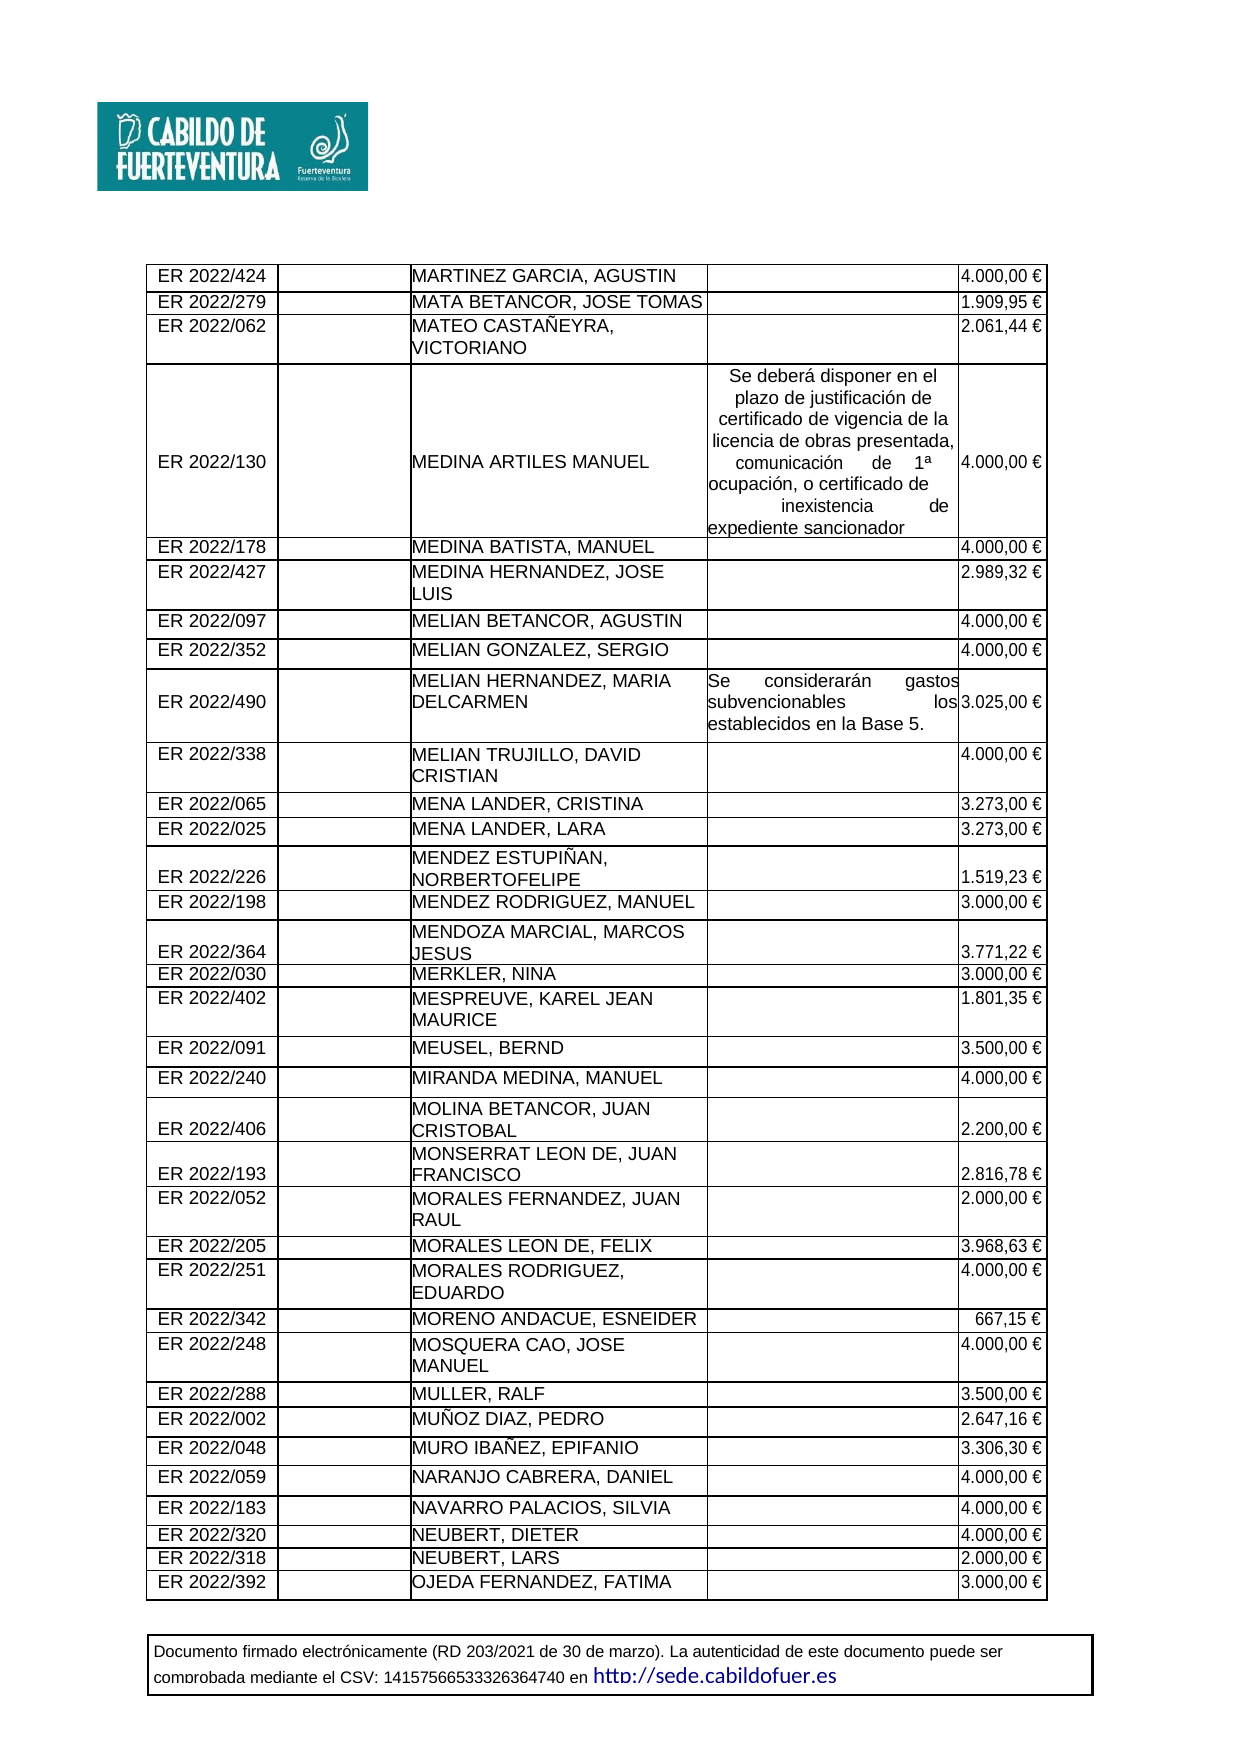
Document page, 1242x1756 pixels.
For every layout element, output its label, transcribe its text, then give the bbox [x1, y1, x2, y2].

table_cell 3.306,30 € [959, 1438, 1046, 1464]
table_cell MONSERRAT LEON DE, JUAN FRANCISCO [412, 1142, 707, 1186]
table_cell [708, 1571, 958, 1599]
table_cell 4.000,00 € [959, 1497, 1046, 1524]
table_cell [279, 1526, 410, 1547]
table_cell MEUSEL, BERND [412, 1037, 707, 1066]
table_cell ER 2022/342 [147, 1310, 277, 1332]
table_cell 4.000,00 € [959, 365, 1046, 537]
table_cell ER 2022/193 [147, 1142, 277, 1186]
table_cell [708, 611, 958, 638]
table_cell [708, 1098, 958, 1141]
table_cell ER 2022/338 [147, 743, 277, 792]
table_cell [708, 1237, 958, 1258]
table_cell [279, 1333, 410, 1381]
table_cell NARANJO CABRERA, DANIEL [412, 1466, 707, 1495]
table_cell [708, 743, 958, 792]
table_header MARTINEZ GARCIA, AGUSTIN [412, 265, 707, 291]
table_cell [708, 1526, 958, 1547]
table_cell MELIAN HERNANDEZ, MARIA DELCARMEN [412, 670, 707, 742]
table_cell ER 2022/364 [147, 921, 277, 963]
table_cell [279, 965, 410, 986]
table_cell [279, 640, 410, 668]
table_cell ER 2022/490 [147, 670, 277, 742]
table_cell ER 2022/048 [147, 1438, 277, 1464]
table_cell 1.801,35 € [959, 988, 1046, 1036]
table_cell MESPREUVE, KAREL JEAN MAURICE [412, 988, 707, 1036]
table_cell 3.771,22 € [959, 921, 1046, 963]
table_cell MORENO ANDACUE, ESNEIDER [412, 1310, 707, 1332]
table_cell 1.519,23 € [959, 847, 1046, 890]
table_cell ER 2022/130 [147, 365, 277, 537]
table_cell [279, 921, 410, 963]
table_cell [708, 1497, 958, 1524]
table_cell [279, 1237, 410, 1258]
table_cell MORALES RODRIGUEZ, EDUARDO [412, 1260, 707, 1308]
table_cell [279, 1310, 410, 1332]
table_cell [708, 561, 958, 609]
table_cell MORALES FERNANDEZ, JUAN RAUL [412, 1187, 707, 1236]
table_cell [708, 1549, 958, 1569]
table_cell 3.968,63 € [959, 1237, 1046, 1258]
table_cell ER 2022/065 [147, 793, 277, 817]
table_cell [708, 891, 958, 919]
table_cell OJEDA FERNANDEZ, FATIMA [412, 1571, 707, 1599]
table_cell ER 2022/392 [147, 1571, 277, 1599]
table_cell ER 2022/178 [147, 538, 277, 559]
table_header 4.000,00 € [959, 265, 1046, 291]
table_cell [708, 315, 958, 363]
table_cell MENA LANDER, LARA [412, 818, 707, 845]
table_cell 2.200,00 € [959, 1098, 1046, 1141]
table_cell ER 2022/288 [147, 1383, 277, 1406]
table_cell 3.000,00 € [959, 965, 1046, 986]
table_cell ER 2022/205 [147, 1237, 277, 1258]
table_cell MEDINA BATISTA, MANUEL [412, 538, 707, 559]
table_cell [279, 1187, 410, 1236]
table_cell 4.000,00 € [959, 1068, 1046, 1097]
table_cell 4.000,00 € [959, 1260, 1046, 1308]
table_cell [279, 315, 410, 363]
table_header [279, 265, 410, 291]
table_cell [279, 847, 410, 890]
table_cell ER 2022/352 [147, 640, 277, 668]
table_cell [279, 818, 410, 845]
table_cell [708, 1383, 958, 1406]
table_cell ER 2022/091 [147, 1037, 277, 1066]
table_cell Se considerarán gastos subvencionables los establecidos en la Base 5. [708, 670, 958, 742]
table_cell [279, 743, 410, 792]
table_cell [708, 847, 958, 890]
table_cell MEDINA HERNANDEZ, JOSE LUIS [412, 561, 707, 609]
table_cell ER 2022/427 [147, 561, 277, 609]
table_cell ER 2022/097 [147, 611, 277, 638]
table_cell [279, 793, 410, 817]
table_cell [279, 670, 410, 742]
table_cell ER 2022/183 [147, 1497, 277, 1524]
table_cell 3.500,00 € [959, 1383, 1046, 1406]
table_cell [279, 891, 410, 919]
table_cell [279, 293, 410, 314]
table_cell [279, 1438, 410, 1464]
table_cell [708, 293, 958, 314]
table_cell ER 2022/059 [147, 1466, 277, 1495]
table_header ER 2022/424 [147, 265, 277, 291]
table_cell NAVARRO PALACIOS, SILVIA [412, 1497, 707, 1524]
table_cell 4.000,00 € [959, 538, 1046, 559]
table_cell ER 2022/062 [147, 315, 277, 363]
table_cell ER 2022/320 [147, 1526, 277, 1547]
table_cell MATA BETANCOR, JOSE TOMAS [412, 293, 707, 314]
table_cell MENA LANDER, CRISTINA [412, 793, 707, 817]
table_cell [708, 793, 958, 817]
table_cell 667,15 € [959, 1310, 1046, 1332]
table_cell 2.000,00 € [959, 1187, 1046, 1236]
table_cell [708, 1438, 958, 1464]
table_cell MURO IBAÑEZ, EPIFANIO [412, 1438, 707, 1464]
table_cell 4.000,00 € [959, 1466, 1046, 1495]
table_cell ER 2022/002 [147, 1408, 277, 1436]
table_header [708, 265, 958, 291]
table_cell ER 2022/240 [147, 1068, 277, 1097]
table_cell [279, 365, 410, 537]
table_cell ER 2022/402 [147, 988, 277, 1036]
table_cell [279, 1549, 410, 1569]
table_cell [708, 1260, 958, 1308]
table_cell MIRANDA MEDINA, MANUEL [412, 1068, 707, 1097]
table_cell ER 2022/251 [147, 1260, 277, 1308]
table_cell ER 2022/248 [147, 1333, 277, 1381]
table_cell MELIAN TRUJILLO, DAVID CRISTIAN [412, 743, 707, 792]
table_cell 2.061,44 € [959, 315, 1046, 363]
table_cell [279, 561, 410, 609]
table_cell [279, 1466, 410, 1495]
table_cell [279, 1571, 410, 1599]
table_cell [708, 1142, 958, 1186]
table_cell MUÑOZ DIAZ, PEDRO [412, 1408, 707, 1436]
table_cell 3.500,00 € [959, 1037, 1046, 1066]
table_cell Se deberá disponer en el plazo de justificación de certificado de vigencia de la licencia de obras presentada, comunicación de 1ª ocupación, o certificado de inexistencia de expediente sancionador [708, 365, 958, 537]
table_cell [708, 921, 958, 963]
table_cell ER 2022/052 [147, 1187, 277, 1236]
table_cell 4.000,00 € [959, 1333, 1046, 1381]
table_cell [279, 1497, 410, 1524]
table_cell MELIAN GONZALEZ, SERGIO [412, 640, 707, 668]
table_cell [279, 1068, 410, 1097]
table_cell [708, 1333, 958, 1381]
table_cell 1.909,95 € [959, 293, 1046, 314]
table_cell [708, 1408, 958, 1436]
table_cell 2.647,16 € [959, 1408, 1046, 1436]
table_cell ER 2022/318 [147, 1549, 277, 1569]
table_cell [279, 538, 410, 559]
table_cell MORALES LEON DE, FELIX [412, 1237, 707, 1258]
table_cell MENDEZ RODRIGUEZ, MANUEL [412, 891, 707, 919]
table_cell MERKLER, NINA [412, 965, 707, 986]
table_cell [708, 988, 958, 1036]
table_cell [708, 1187, 958, 1236]
table_cell MEDINA ARTILES MANUEL [412, 365, 707, 537]
table_cell 4.000,00 € [959, 640, 1046, 668]
table_cell [708, 1037, 958, 1066]
table_cell [279, 611, 410, 638]
table_cell [708, 1466, 958, 1495]
table_cell 2.989,32 € [959, 561, 1046, 609]
table_cell ER 2022/030 [147, 965, 277, 986]
table_cell 3.025,00 € [959, 670, 1046, 742]
table_cell [708, 818, 958, 845]
table_cell ER 2022/279 [147, 293, 277, 314]
table_cell [708, 640, 958, 668]
table_cell MENDEZ ESTUPIÑAN, NORBERTOFELIPE [412, 847, 707, 890]
table_cell NEUBERT, DIETER [412, 1526, 707, 1547]
table_cell 4.000,00 € [959, 1526, 1046, 1547]
table_cell MENDOZA MARCIAL, MARCOS JESUS [412, 921, 707, 963]
table_cell MOSQUERA CAO, JOSE MANUEL [412, 1333, 707, 1381]
table_cell 4.000,00 € [959, 611, 1046, 638]
table_cell MOLINA BETANCOR, JUAN CRISTOBAL [412, 1098, 707, 1141]
table_cell ER 2022/226 [147, 847, 277, 890]
table_cell [279, 1408, 410, 1436]
table_cell [279, 1037, 410, 1066]
table_cell [708, 1068, 958, 1097]
table_cell 2.816,78 € [959, 1142, 1046, 1186]
table_cell [708, 538, 958, 559]
table_cell [279, 1098, 410, 1141]
table_cell 4.000,00 € [959, 743, 1046, 792]
table_cell 2.000,00 € [959, 1549, 1046, 1569]
table_cell ER 2022/198 [147, 891, 277, 919]
table_cell [279, 1383, 410, 1406]
table_cell MELIAN BETANCOR, AGUSTIN [412, 611, 707, 638]
table_cell ER 2022/406 [147, 1098, 277, 1141]
table_cell [708, 965, 958, 986]
table_cell 3.000,00 € [959, 891, 1046, 919]
table_cell 3.273,00 € [959, 818, 1046, 845]
table_cell [708, 1310, 958, 1332]
table_cell [279, 988, 410, 1036]
table_cell NEUBERT, LARS [412, 1549, 707, 1569]
table_cell ER 2022/025 [147, 818, 277, 845]
table_cell [279, 1260, 410, 1308]
table_cell 3.273,00 € [959, 793, 1046, 817]
table_cell MATEO CASTAÑEYRA, VICTORIANO [412, 315, 707, 363]
table_cell [279, 1142, 410, 1186]
table_cell MULLER, RALF [412, 1383, 707, 1406]
table_cell 3.000,00 € [959, 1571, 1046, 1599]
